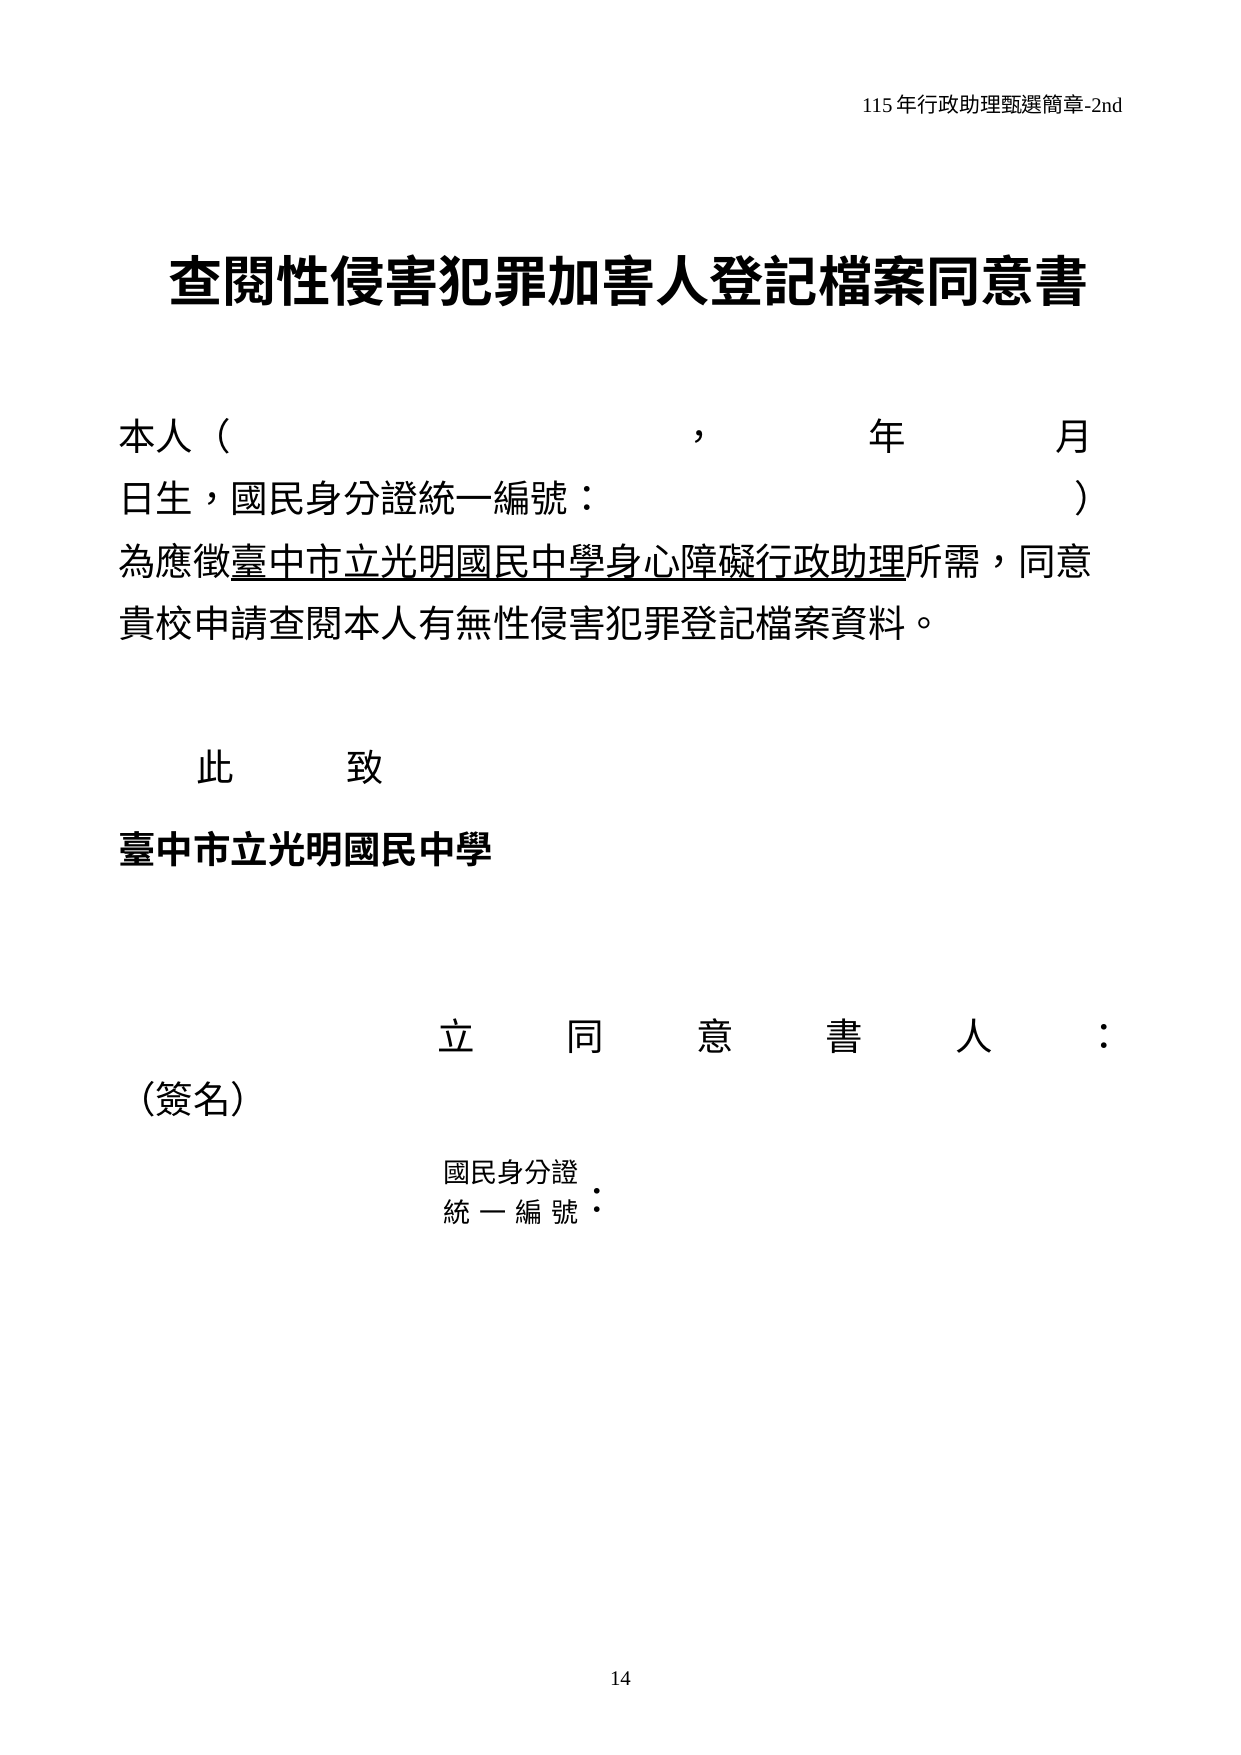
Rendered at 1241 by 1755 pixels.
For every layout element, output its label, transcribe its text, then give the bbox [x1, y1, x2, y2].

text 臺中市立光明國民中學 [118, 805, 1122, 868]
text 本人（ ， 年 月 日生，國民身分證統一編號： ）為應徵臺中市立光明國民中學身心障礙行政助理所需，同意 貴校申請查閱本人有無性侵害犯罪登記檔案資料。 [118, 392, 1122, 642]
text 此 致 [118, 724, 1122, 786]
text 立同意書人： （簽名） [118, 993, 1122, 1118]
text 國民身分證統一編號： [118, 1118, 1122, 1243]
text 查閱性侵害犯罪加害人登記檔案同意書 [118, 205, 1138, 330]
